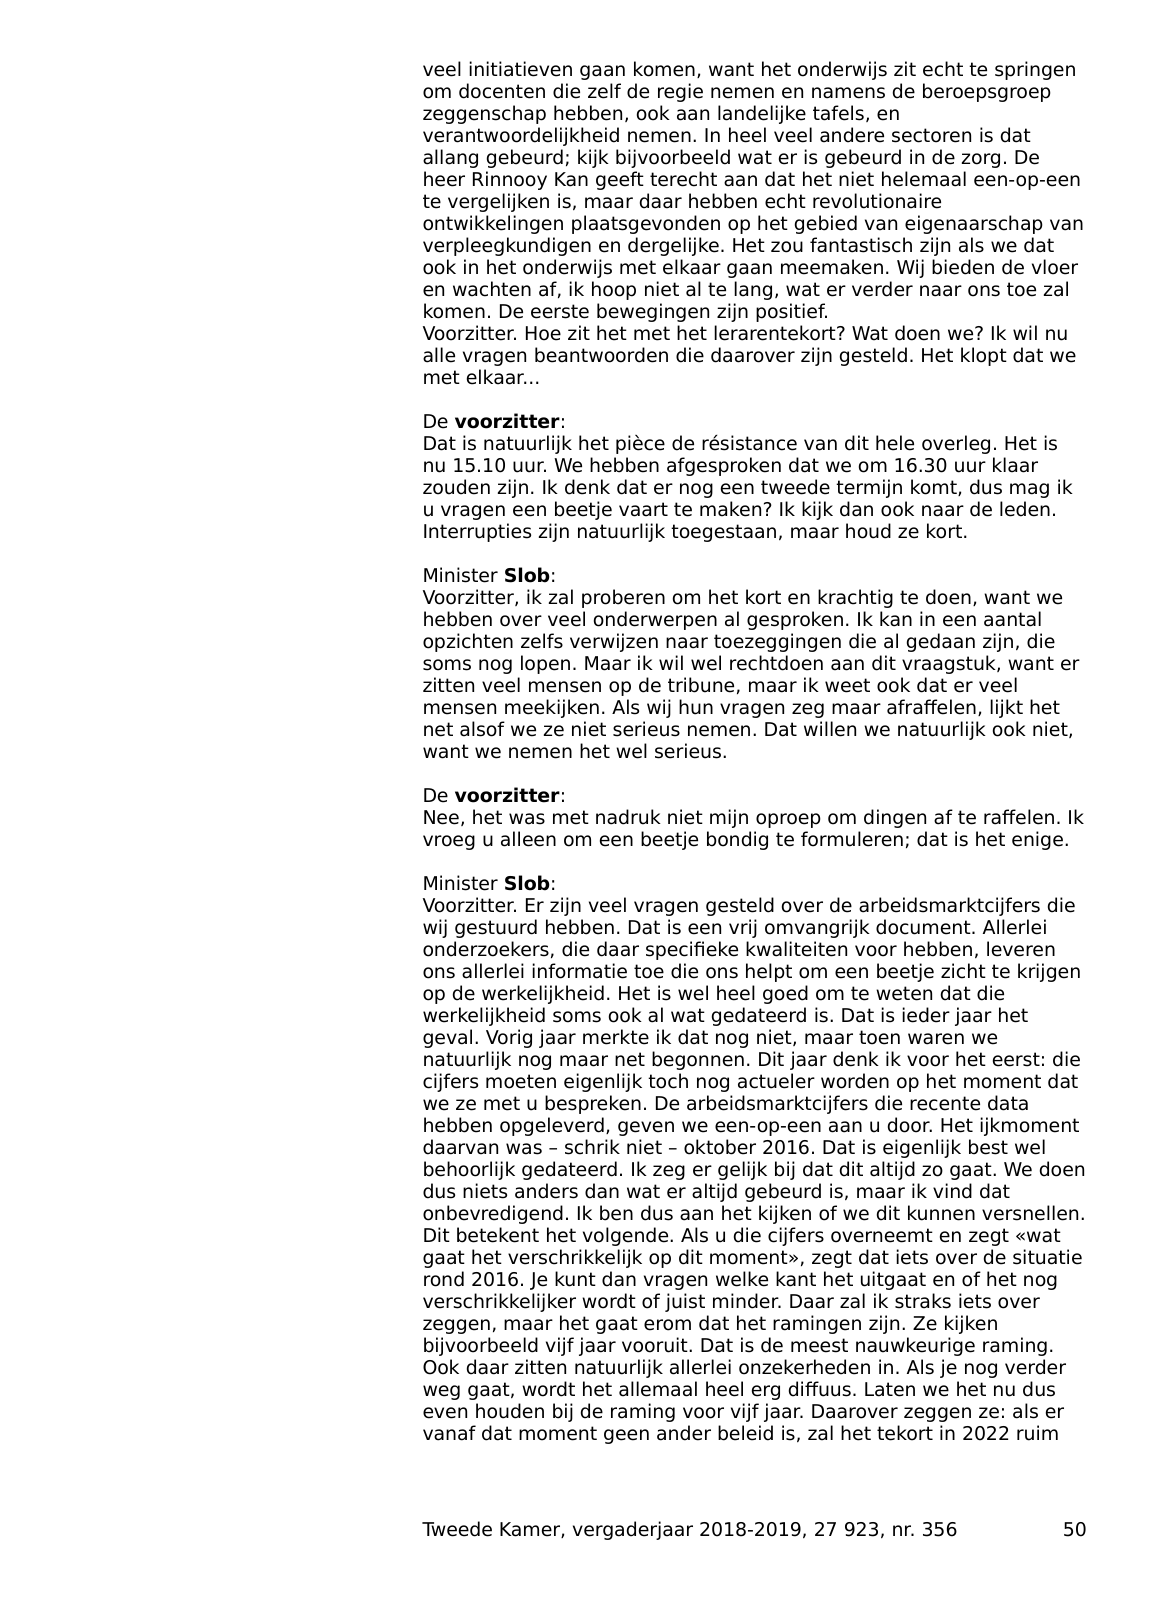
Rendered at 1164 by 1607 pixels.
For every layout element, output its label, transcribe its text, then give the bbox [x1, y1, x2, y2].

text Nee, het was met nadruk niet mijn oproep om dingen af te raffelen. Ik vroeg u alleen om een beetje bondig te formuleren; dat is het enige. [422, 807, 1087, 851]
text De voorzitter: [422, 411, 1087, 433]
text Voorzitter. Hoe zit het met het lerarentekort? Wat doen we? Ik wil nu alle vragen beantwoorden die daarover zijn gesteld. Het klopt dat we met elkaar... [422, 323, 1087, 389]
text Voorzitter, ik zal proberen om het kort en krachtig te doen, want we hebben over veel onderwerpen al gesproken. Ik kan in een aantal opzichten zelfs verwijzen naar toezeggingen die al gedaan zijn, die soms nog lopen. Maar ik wil wel rechtdoen aan dit vraagstuk, want er zitten veel mensen op de tribune, maar ik weet ook dat er veel mensen meekijken. Als wij hun vragen zeg maar afraffelen, lijkt het net alsof we ze niet serieus nemen. Dat willen we natuurlijk ook niet, want we nemen het wel serieus. [422, 587, 1087, 763]
text Dat is natuurlijk het pièce de résistance van dit hele overleg. Het is nu 15.10 uur. We hebben afgesproken dat we om 16.30 uur klaar zouden zijn. Ik denk dat er nog een tweede termijn komt, dus mag ik u vragen een beetje vaart te maken? Ik kijk dan ook naar de leden. Interrupties zijn natuurlijk toegestaan, maar houd ze kort. [422, 433, 1087, 543]
text De voorzitter: [422, 785, 1087, 807]
text veel initiatieven gaan komen, want het onderwijs zit echt te springen om docenten die zelf de regie nemen en namens de beroepsgroep zeggenschap hebben, ook aan landelijke tafels, en verantwoordelijkheid nemen. In heel veel andere sectoren is dat allang gebeurd; kijk bijvoorbeeld wat er is gebeurd in de zorg. De heer Rinnooy Kan geeft terecht aan dat het niet helemaal een-op-een te vergelijken is, maar daar hebben echt revolutionaire ontwikkelingen plaatsgevonden op het gebied van eigenaarschap van verpleegkundigen en dergelijke. Het zou fantastisch zijn als we dat ook in het onderwijs met elkaar gaan meemaken. Wij bieden de vloer en wachten af, ik hoop niet al te lang, wat er verder naar ons toe zal komen. De eerste bewegingen zijn positief. [422, 59, 1087, 323]
text Dit betekent het volgende. Als u die cijfers overneemt en zegt «wat gaat het verschrikkelijk op dit moment», zegt dat iets over de situatie rond 2016. Je kunt dan vragen welke kant het uitgaat en of het nog verschrikkelijker wordt of juist minder. Daar zal ik straks iets over zeggen, maar het gaat erom dat het ramingen zijn. Ze kijken bijvoorbeeld vijf jaar vooruit. Dat is de meest nauwkeurige raming. Ook daar zitten natuurlijk allerlei onzekerheden in. Als je nog verder weg gaat, wordt het allemaal heel erg diffuus. Laten we het nu dus even houden bij de raming voor vijf jaar. Daarover zeggen ze: als er vanaf dat moment geen ander beleid is, zal het tekort in 2022 ruim [422, 1225, 1087, 1444]
text Minister Slob: [422, 873, 1087, 895]
text Minister Slob: [422, 565, 1087, 587]
text Voorzitter. Er zijn veel vragen gesteld over de arbeidsmarktcijfers die wij gestuurd hebben. Dat is een vrij omvangrijk document. Allerlei onderzoekers, die daar specifieke kwaliteiten voor hebben, leveren ons allerlei informatie toe die ons helpt om een beetje zicht te krijgen op de werkelijkheid. Het is wel heel goed om te weten dat die werkelijkheid soms ook al wat gedateerd is. Dat is ieder jaar het geval. Vorig jaar merkte ik dat nog niet, maar toen waren we natuurlijk nog maar net begonnen. Dit jaar denk ik voor het eerst: die cijfers moeten eigenlijk toch nog actueler worden op het moment dat we ze met u bespreken. De arbeidsmarktcijfers die recente data hebben opgeleverd, geven we een-op-een aan u door. Het ijkmoment daarvan was – schrik niet – oktober 2016. Dat is eigenlijk best wel behoorlijk gedateerd. Ik zeg er gelijk bij dat dit altijd zo gaat. We doen dus niets anders dan wat er altijd gebeurd is, maar ik vind dat onbevredigend. Ik ben dus aan het kijken of we dit kunnen versnellen. [422, 895, 1087, 1225]
